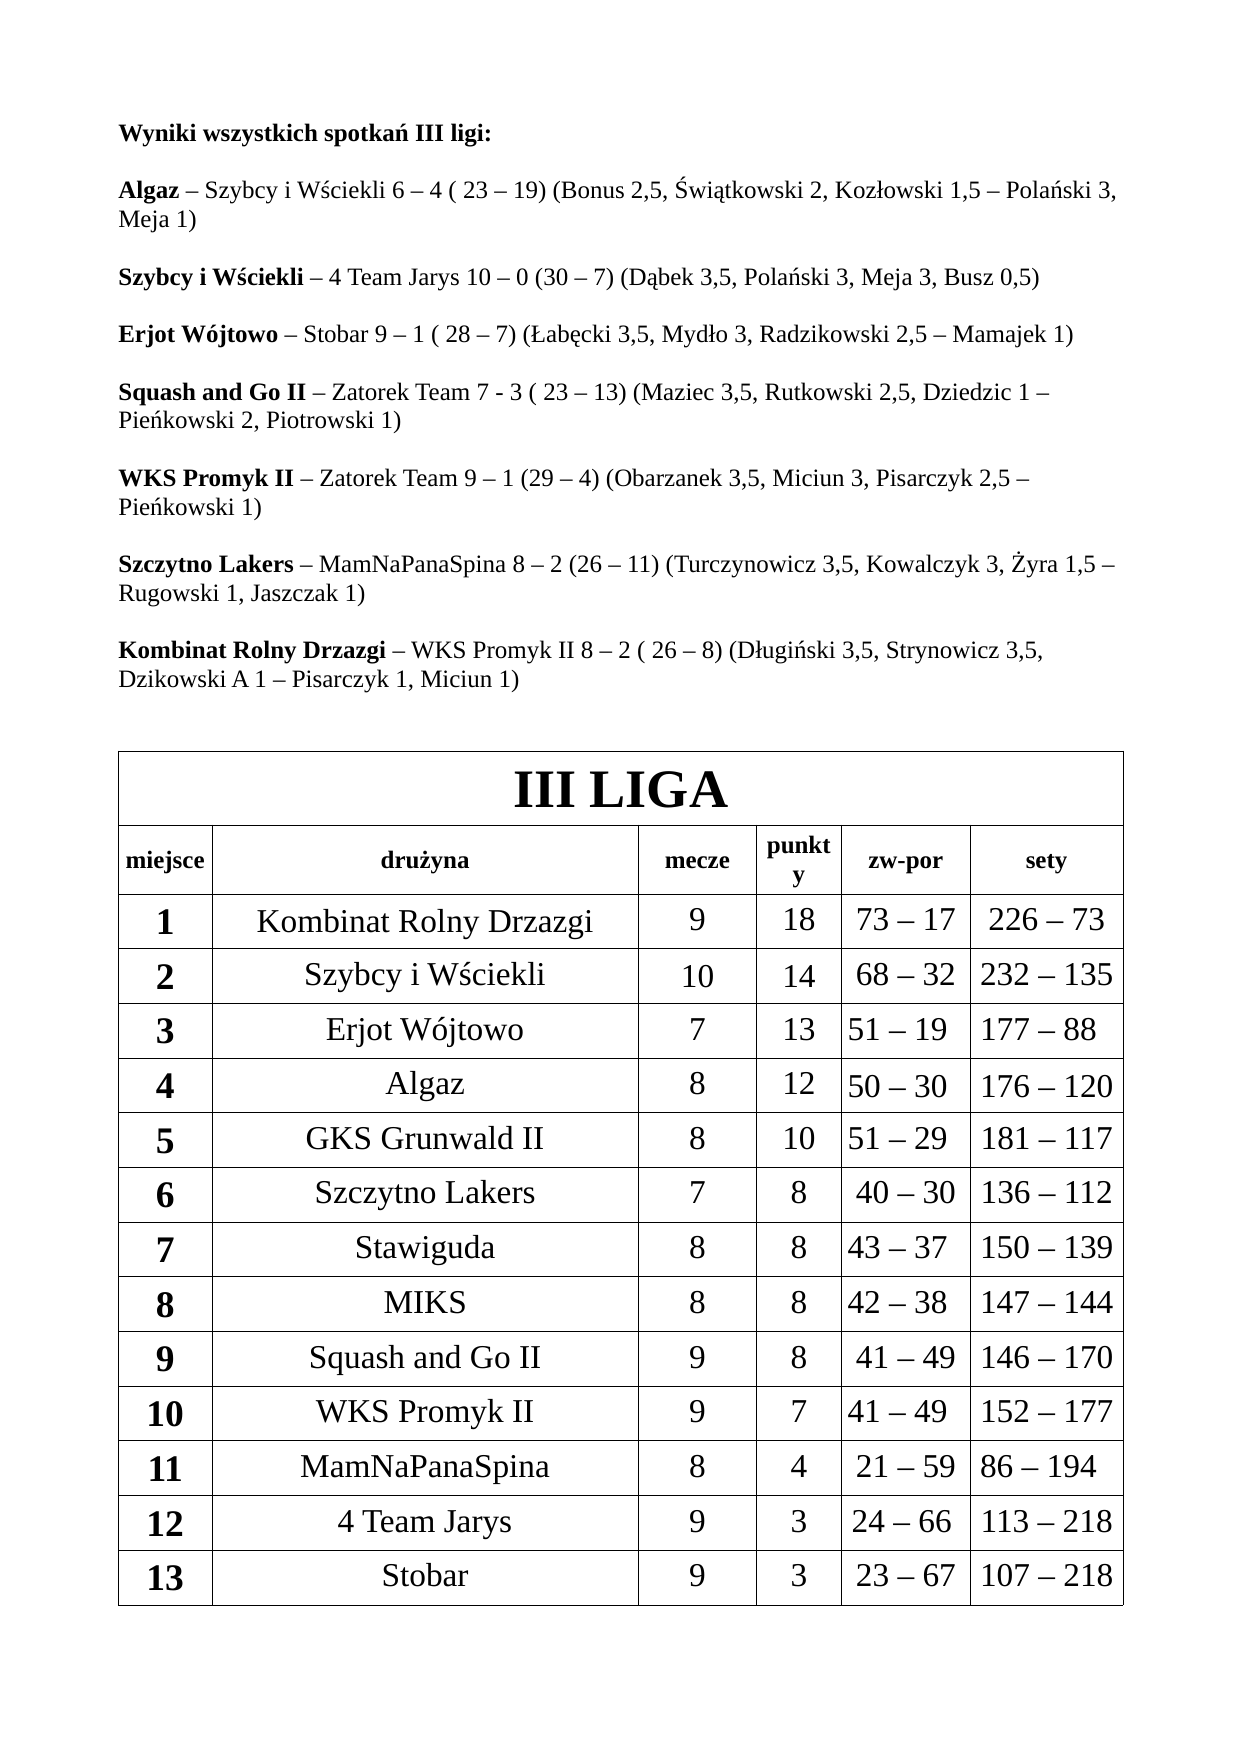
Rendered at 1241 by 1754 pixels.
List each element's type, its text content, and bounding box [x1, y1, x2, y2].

table_cell 21 – 59 [842, 1441, 970, 1495]
table_cell 3 [119, 1004, 212, 1058]
table_cell 8 [757, 1223, 841, 1276]
table_cell 9 [639, 895, 756, 948]
table_cell 13 [119, 1551, 212, 1604]
text Wyniki wszystkich spotkań III ligi: [118, 118, 1122, 147]
table_cell 177 – 88 [971, 1004, 1123, 1058]
table_cell 12 [119, 1496, 212, 1550]
table_cell 3 [757, 1551, 841, 1604]
table_cell 232 – 135 [971, 949, 1123, 1003]
text WKS Promyk II – Zatorek Team 9 – 1 (29 – 4) (Obarzanek 3,5, Miciun 3, Pisarczyk 2,5 – Pieńkowski 1) [118, 463, 1122, 521]
text Kombinat Rolny Drzazgi – WKS Promyk II 8 – 2 ( 26 – 8) (Długiński 3,5, Strynowicz 3,5, Dzikowski A 1 – Pisarczyk 1, Miciun 1) [118, 636, 1122, 693]
table_cell Algaz [213, 1059, 638, 1112]
table_cell 14 [757, 949, 841, 1003]
table_cell 8 [639, 1441, 756, 1495]
table_cell 10 [757, 1113, 841, 1167]
table_cell 226 – 73 [971, 895, 1123, 948]
table_cell 7 [119, 1223, 212, 1276]
table_cell GKS Grunwald II [213, 1113, 638, 1167]
table_cell 51 – 29 [842, 1113, 970, 1167]
text Squash and Go II – Zatorek Team 7 - 3 ( 23 – 13) (Maziec 3,5, Rutkowski 2,5, Dziedzic 1 – Pieńkowski 2, Piotrowski 1) [118, 377, 1122, 434]
table_cell 86 – 194 [971, 1441, 1123, 1495]
table_cell Stawiguda [213, 1223, 638, 1276]
table_cell WKS Promyk II [213, 1387, 638, 1440]
table_cell 8 [119, 1277, 212, 1331]
table_cell 23 – 67 [842, 1551, 970, 1604]
table_cell 150 – 139 [971, 1223, 1123, 1276]
table_cell 43 – 37 [842, 1223, 970, 1276]
table_cell 8 [639, 1059, 756, 1112]
table_cell 1 [119, 895, 212, 948]
table_cell 152 – 177 [971, 1387, 1123, 1440]
table_cell MIKS [213, 1277, 638, 1331]
table_cell 113 – 218 [971, 1496, 1123, 1550]
table_cell 146 – 170 [971, 1332, 1123, 1386]
table_cell 8 [639, 1113, 756, 1167]
table_cell 13 [757, 1004, 841, 1058]
table_cell 9 [639, 1387, 756, 1440]
table_cell 8 [757, 1168, 841, 1222]
table_cell 9 [639, 1332, 756, 1386]
table_cell 9 [119, 1332, 212, 1386]
table_cell 4 Team Jarys [213, 1496, 638, 1550]
table_cell 7 [757, 1387, 841, 1440]
table_cell 8 [757, 1332, 841, 1386]
table_cell 107 – 218 [971, 1551, 1123, 1604]
table_cell Squash and Go II [213, 1332, 638, 1386]
table_cell Kombinat Rolny Drzazgi [213, 895, 638, 948]
table_cell 4 [757, 1441, 841, 1495]
text Erjot Wójtowo – Stobar 9 – 1 ( 28 – 7) (Łabęcki 3,5, Mydło 3, Radzikowski 2,5 – Mamajek 1) [118, 319, 1122, 348]
table_cell 18 [757, 895, 841, 948]
table_cell 176 – 120 [971, 1059, 1123, 1112]
table_cell 40 – 30 [842, 1168, 970, 1222]
table_cell 41 – 49 [842, 1332, 970, 1386]
table_cell 181 – 117 [971, 1113, 1123, 1167]
table_cell 8 [757, 1277, 841, 1331]
table_cell 11 [119, 1441, 212, 1495]
text Szczytno Lakers – MamNaPanaSpina 8 – 2 (26 – 11) (Turczynowicz 3,5, Kowalczyk 3, Żyra 1,5 – Rugowski 1, Jaszczak 1) [118, 549, 1122, 607]
table_cell 9 [639, 1496, 756, 1550]
table_cell drużyna [213, 826, 638, 893]
table_cell 12 [757, 1059, 841, 1112]
table_cell 68 – 32 [842, 949, 970, 1003]
table_cell 8 [639, 1277, 756, 1331]
table_cell 10 [119, 1387, 212, 1440]
table_header III LIGA [119, 752, 1123, 824]
table_cell Szybcy i Wściekli [213, 949, 638, 1003]
table_cell 6 [119, 1168, 212, 1222]
table_cell Stobar [213, 1551, 638, 1604]
table_cell zw-por [842, 826, 970, 893]
table_cell MamNaPanaSpina [213, 1441, 638, 1495]
table_cell 5 [119, 1113, 212, 1167]
table_cell 42 – 38 [842, 1277, 970, 1331]
table_cell 10 [639, 949, 756, 1003]
table_cell 51 – 19 [842, 1004, 970, 1058]
table_cell 8 [639, 1223, 756, 1276]
table_cell Szczytno Lakers [213, 1168, 638, 1222]
table_cell 73 – 17 [842, 895, 970, 948]
table_cell sety [971, 826, 1123, 893]
table_cell 4 [119, 1059, 212, 1112]
table_cell 136 – 112 [971, 1168, 1123, 1222]
text Algaz – Szybcy i Wściekli 6 – 4 ( 23 – 19) (Bonus 2,5, Świątkowski 2, Kozłowski 1,5 – Polański 3, Meja 1) [118, 176, 1122, 233]
text Szybcy i Wściekli – 4 Team Jarys 10 – 0 (30 – 7) (Dąbek 3,5, Polański 3, Meja 3, Busz 0,5) [118, 262, 1122, 291]
table_cell 50 – 30 [842, 1059, 970, 1112]
table_cell 3 [757, 1496, 841, 1550]
table_cell 7 [639, 1168, 756, 1222]
table_cell punkty [757, 826, 841, 893]
table_cell Erjot Wójtowo [213, 1004, 638, 1058]
table_cell 7 [639, 1004, 756, 1058]
table_cell 9 [639, 1551, 756, 1604]
table_cell 24 – 66 [842, 1496, 970, 1550]
table_cell miejsce [119, 826, 212, 893]
table_cell 41 – 49 [842, 1387, 970, 1440]
table_cell mecze [639, 826, 756, 893]
table_cell 2 [119, 949, 212, 1003]
table_cell 147 – 144 [971, 1277, 1123, 1331]
